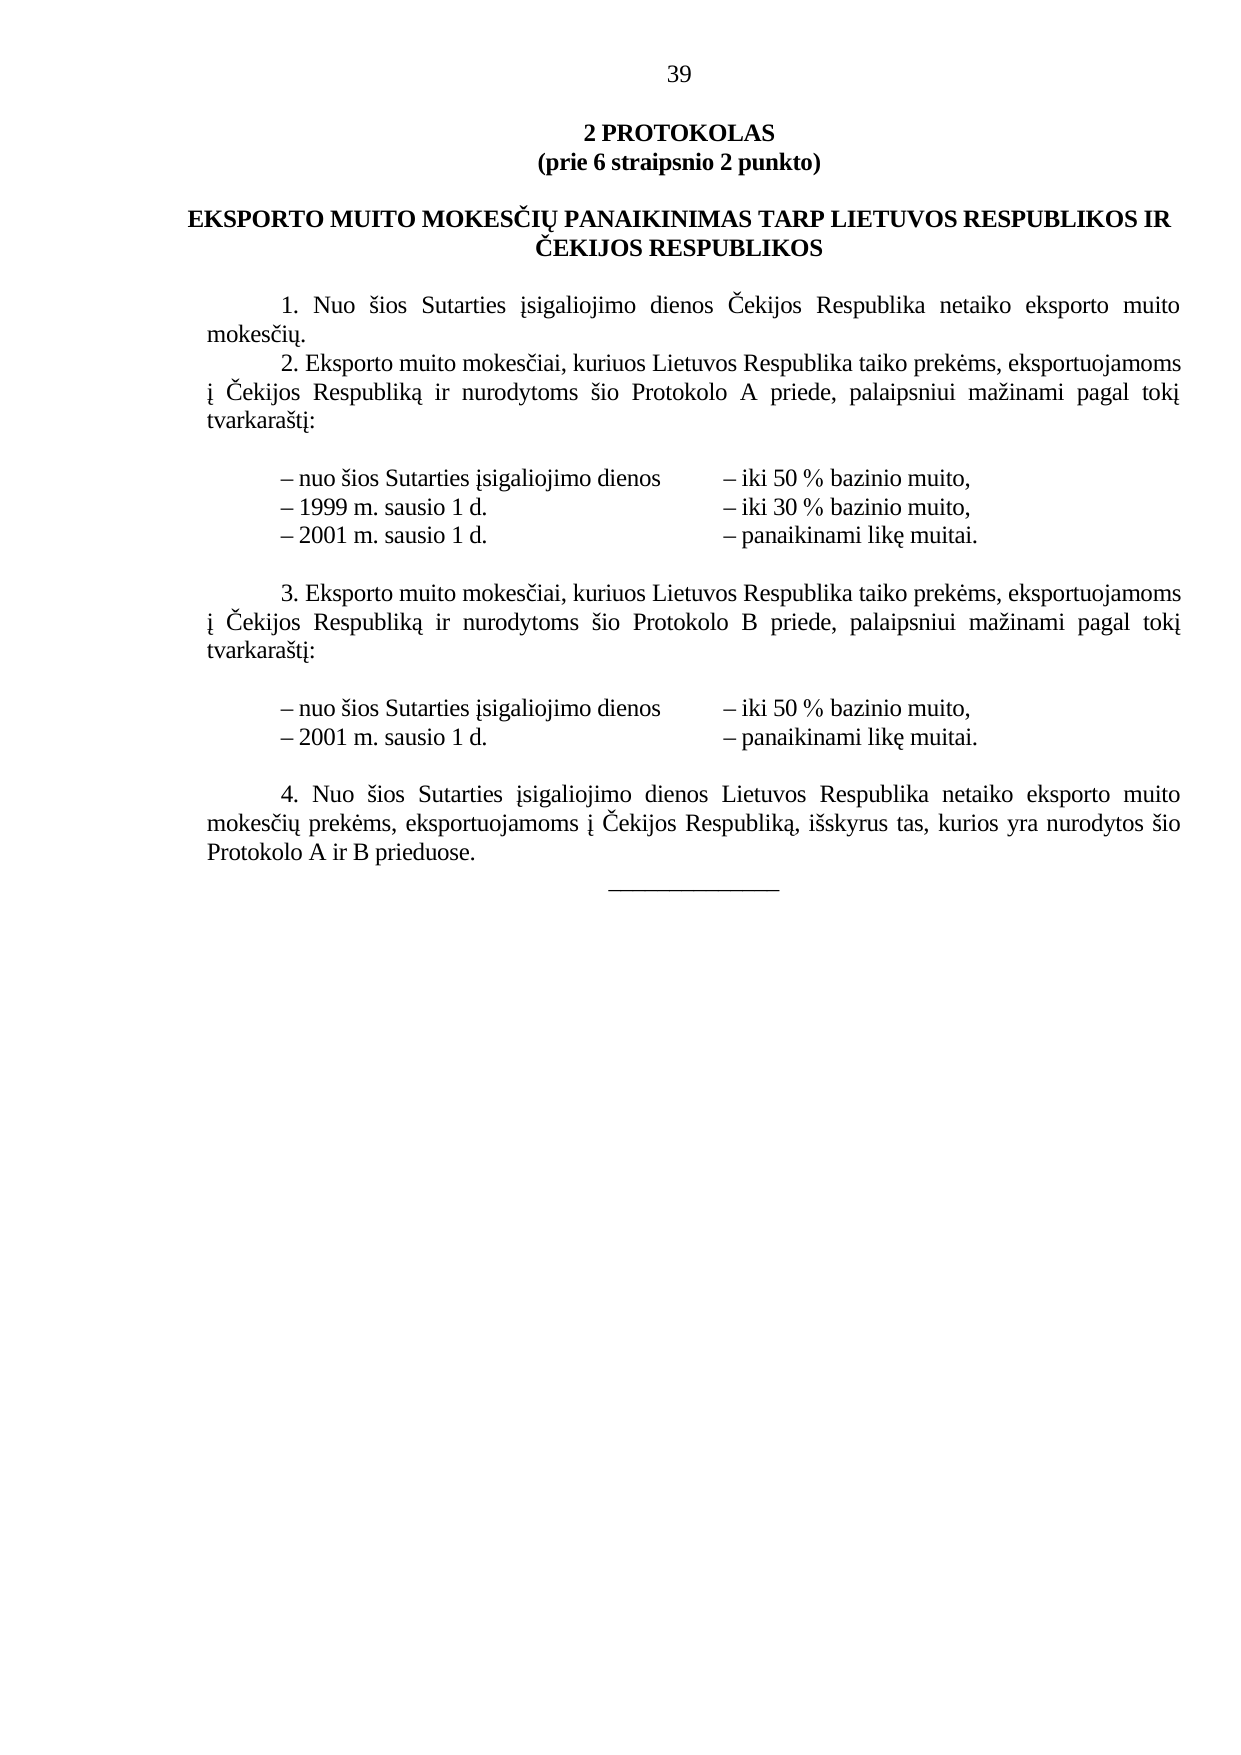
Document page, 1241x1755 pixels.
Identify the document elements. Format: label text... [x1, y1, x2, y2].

text 4. Nuo šios Sutarties įsigaliojimo dienos Lietuvos Respublika netaiko eksporto muito mokesčių prekėms, eksportuojamoms į Čekijos Respubliką, išskyrus tas, kurios yra nurodytos šio Protokolo A ir B prieduose. [207, 779, 1181, 866]
text 2. Eksporto muito mokesčiai, kuriuos Lietuvos Respublika taiko prekėms, eksportuojamoms į Čekijos Respubliką ir nurodytoms šio Protokolo A priede, palaipsniui mažinami pagal tokį tvarkaraštį: [207, 348, 1181, 434]
text – nuo šios Sutarties įsigaliojimo dienos – iki 50  bazinio muito, [207, 463, 1181, 492]
text 3. Eksporto muito mokesčiai, kuriuos Lietuvos Respublika taiko prekėms, eksportuojamoms į Čekijos Respubliką ir nurodytoms šio Protokolo B priede, palaipsniui mažinami pagal tokį tvarkaraštį: [207, 578, 1181, 664]
text – 2001 m. sausio 1 d. – panaikinami likę muitai. [207, 722, 1181, 751]
text – 1999 m. sausio 1 d. – iki 30  bazinio muito, [207, 492, 1181, 521]
text – 2001 m. sausio 1 d. – panaikinami likę muitai. [207, 521, 1181, 549]
text ______________ [207, 866, 1181, 894]
text 1. Nuo šios Sutarties įsigaliojimo dienos Čekijos Respublika netaiko eksporto muito mokesčių. [207, 291, 1181, 348]
text EKSPORTO MUITO MOKESČIŲ PANAIKINIMAS TARP LIETUVOS RESPUBLIKOS IR ČEKIJOS RESPUBLIKOS [177, 204, 1181, 262]
text 2 PROTOKOLAS [177, 118, 1181, 147]
text (prie 6 straipsnio 2 punkto) [177, 147, 1181, 176]
text – nuo šios Sutarties įsigaliojimo dienos – iki 50  bazinio muito, [207, 693, 1181, 722]
